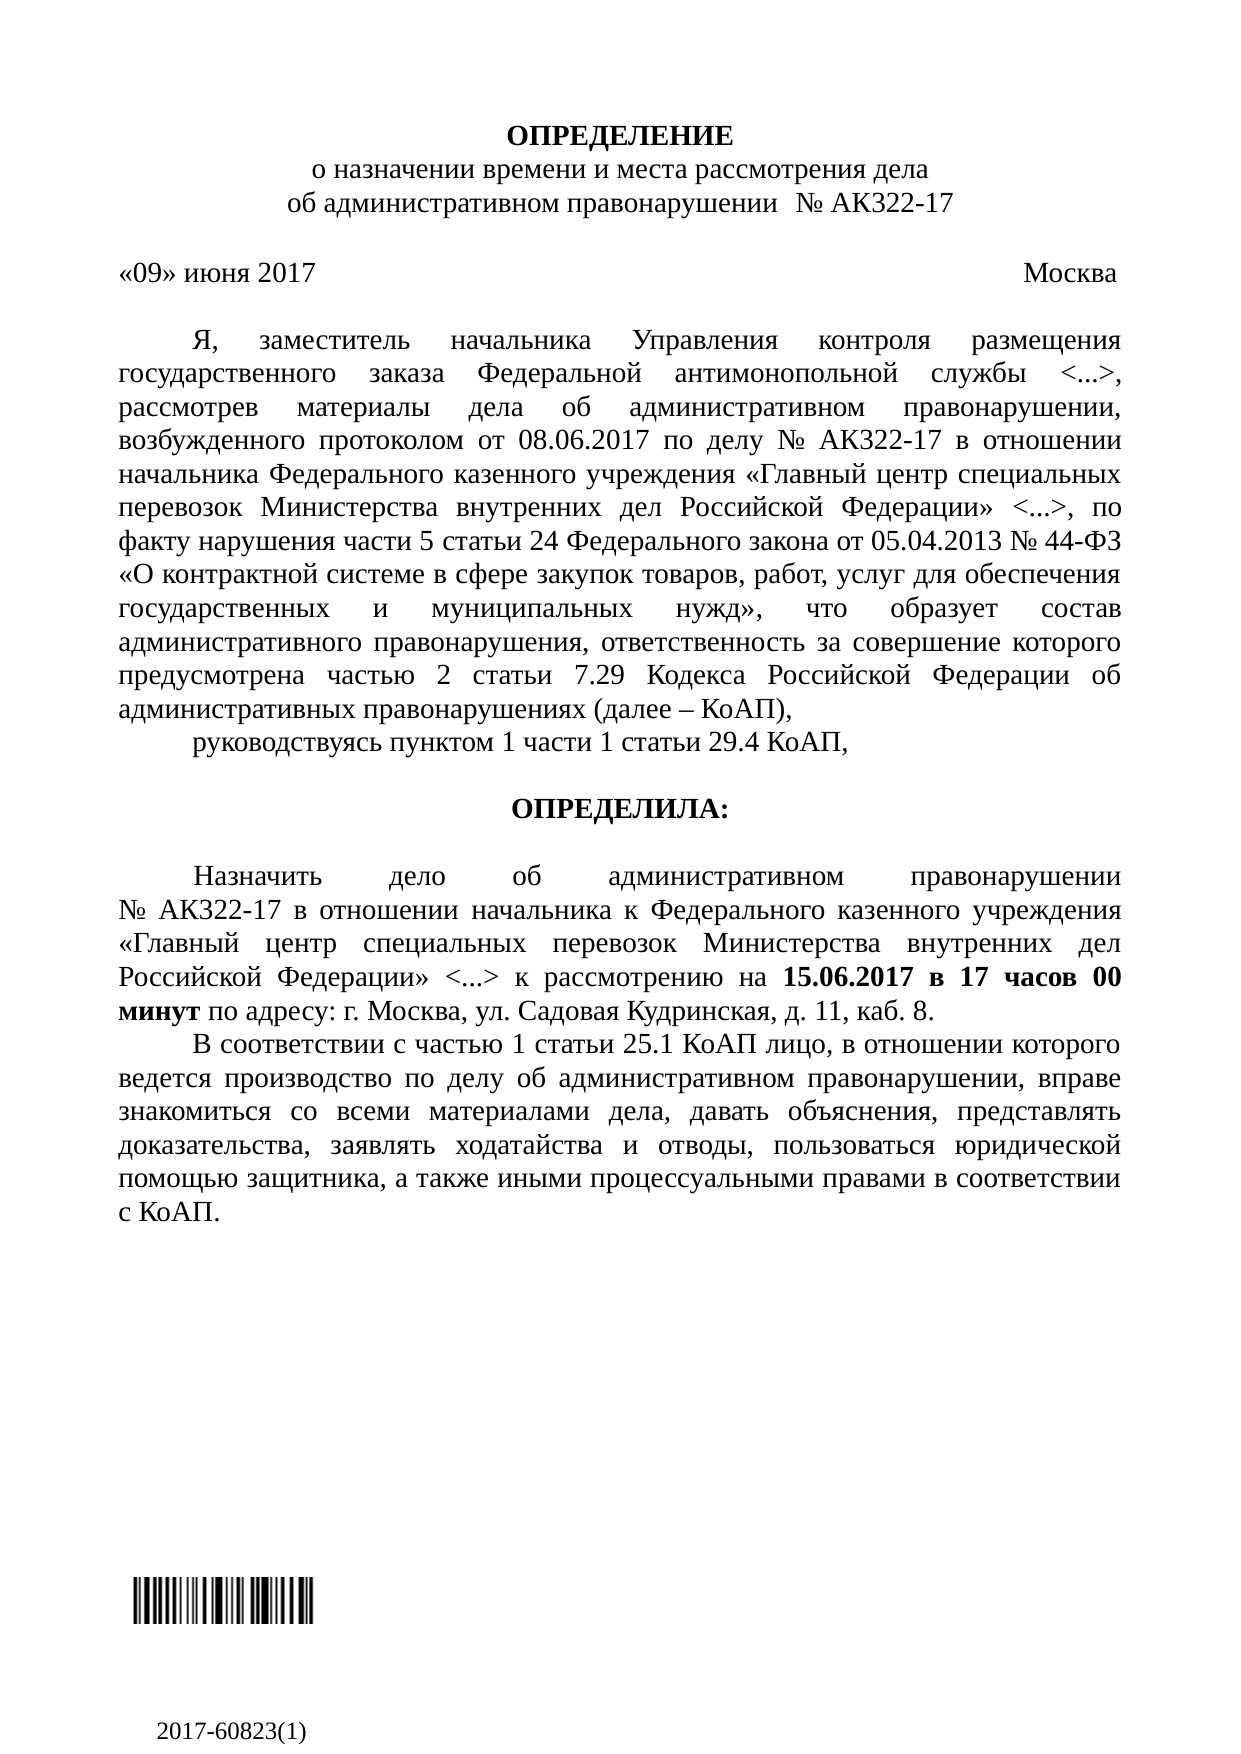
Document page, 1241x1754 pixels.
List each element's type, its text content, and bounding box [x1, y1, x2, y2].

text ОПРЕДЕЛИЛА: [118, 791, 1122, 825]
text Я, заместитель начальника Управления контроля размещения государственного заказа Федеральной антимонопольной службы <...>, рассмотрев материалы дела об административном правонарушении, возбужденного протоколом от 08.06.2017 по делу № АК322-17 в отношении начальника Федерального казенного учреждения «Главный центр специальных перевозок Министерства внутренних дел Российской Федерации» <...>, по факту нарушения части 5 статьи 24 Федерального закона от 05.04.2013 № 44-ФЗ «О контрактной системе в сфере закупок товаров, работ, услуг для обеспечения государственных и муниципальных нужд», что образует состав административного правонарушения, ответственность за совершение которого предусмотрена частью 2 статьи 7.29 Кодекса Российской Федерации об административных правонарушениях (далее – КоАП), [118, 322, 1122, 724]
text об административном правонарушении № АК322-17 [118, 185, 1122, 221]
text В соответствии с частью 1 статьи 25.1 КоАП лицо, в отношении которого ведется производство по делу об административном правонарушении, вправе знакомиться со всеми материалами дела, давать объяснения, представлять доказательства, заявлять ходатайства и отводы, пользоваться юридической помощью защитника, а также иными процессуальными правами в соответствии с КоАП. [118, 1026, 1122, 1227]
subtitle ОПРЕДЕЛЕНИЕ [118, 118, 1122, 152]
text «09» июня 2017 Москва [118, 255, 1122, 288]
picture [118, 1577, 331, 1624]
text руководствуясь пунктом 1 части 1 статьи 29.4 КоАП, [118, 724, 1122, 758]
text Назначить дело об административном правонарушении № АК322-17 в отношении начальника к Федерального казенного учреждения «Главный центр специальных перевозок Министерства внутренних дел Российской Федерации» <...> к рассмотрению на 15.06.2017 в 17 часов 00 минут по адресу: г. Москва, ул. Садовая Кудринская, д. 11, каб. 8. [118, 858, 1122, 1026]
text о назначении времени и места рассмотрения дела [118, 152, 1122, 185]
